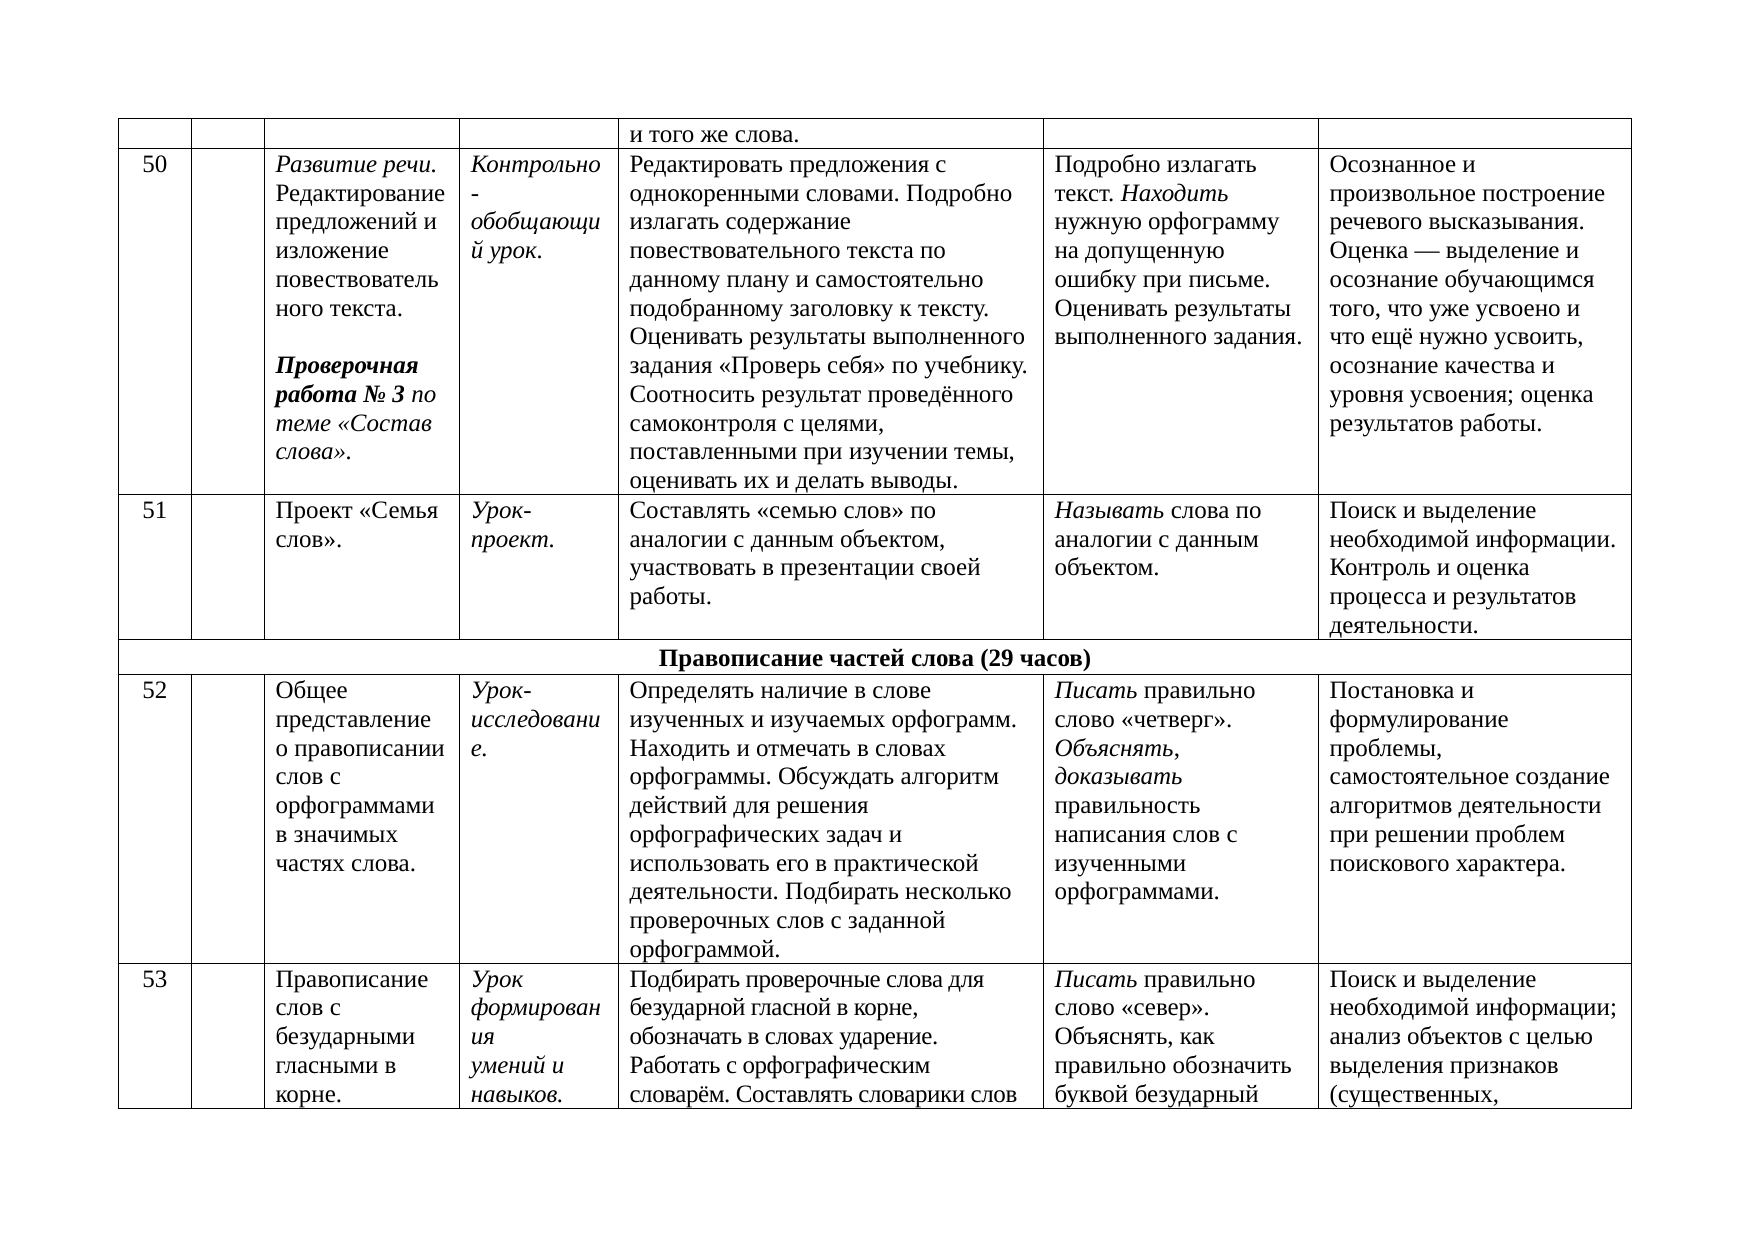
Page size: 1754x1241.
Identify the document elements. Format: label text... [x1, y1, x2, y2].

table_cell Поиск и выделение необходимой информации; анализ объектов с целью выделения признаков (существенных, [1319, 964, 1631, 1107]
table_cell Подробно излагать текст. Находить нужную орфограмму на допущенную ошибку при письме. Оценивать результаты выполненного задания. [1044, 149, 1318, 494]
table_cell Контрольно-обобщающий урок. [460, 149, 618, 494]
table_cell 53 [119, 964, 191, 1107]
table_cell 51 [119, 495, 191, 639]
table_cell Называть слова по аналогии с данным объектом. [1044, 495, 1318, 639]
table_cell Редактировать предложения с однокоренными словами. Подробно излагать содержание повествовательного текста по данному плану и самостоятельно подобранному заголовку к тексту. Оценивать результаты выполненного задания «Проверь себя» по учебнику. Соотносить результат проведённого самоконтроля с целями, поставленными при изучении темы, оценивать их и делать выводы. [619, 149, 1043, 494]
table_cell Определять наличие в слове изученных и изучаемых орфограмм. Находить и отмечать в словах орфограммы. Обсуждать алгоритм действий для решения орфографических задач и использовать его в практической деятельности. Подбирать несколько проверочных слов с заданной орфограммой. [619, 675, 1043, 963]
table_cell Урок-проект. [460, 495, 618, 639]
table_cell Постановка и формулирование проблемы, самостоятельное создание алгоритмов деятельности при решении проблем поискового характера. [1319, 675, 1631, 963]
table_cell Поиск и выделение необходимой информации. Контроль и оценка процесса и результатов деятельности. [1319, 495, 1631, 639]
table_cell Подбирать проверочные слова для безударной гласной в корне, обозначать в словах ударение. Работать с орфографическим словарём. Составлять словарики слов [619, 964, 1043, 1107]
table_cell Правописание частей слова (29 часов) [119, 640, 1631, 674]
table_cell [460, 119, 618, 148]
table_cell Урок формирования умений и навыков. [460, 964, 618, 1107]
table_cell Проект «Семья слов». [265, 495, 459, 639]
table_cell Осознанное и произвольное построение речевого высказывания. Оценка — выделение и осознание обучающимся того, что уже усвоено и что ещё нужно усвоить, осознание качества и уровня усвоения; оценка результатов работы. [1319, 149, 1631, 494]
table_cell [192, 964, 264, 1107]
table_cell Общее представление о правописании слов с орфограммами в значимых частях слова. [265, 675, 459, 963]
table_cell [1319, 119, 1631, 148]
table_cell [192, 149, 264, 494]
table_cell [192, 119, 264, 148]
table_cell Урок-исследование. [460, 675, 618, 963]
table_cell Писать правильно слово «четверг». Объяснять, доказывать правильность написания слов с изученными орфограммами. [1044, 675, 1318, 963]
table_cell [119, 119, 191, 148]
table_cell 50 [119, 149, 191, 494]
table_cell Правописание слов с безударными гласными в корне. [265, 964, 459, 1107]
table_cell и того же слова. [619, 119, 1043, 148]
table_cell [265, 119, 459, 148]
table_cell Развитие речи. Редактирование предложений и изложение повествовательного текста. Проверочная работа № 3 по теме «Состав слова». [265, 149, 459, 494]
table_cell [192, 495, 264, 639]
table_cell Составлять «семью слов» по аналогии с данным объектом, участвовать в презентации своей работы. [619, 495, 1043, 639]
table_cell Писать правильно слово «север». Объяснять, как правильно обозначить буквой безударный [1044, 964, 1318, 1107]
table_cell [192, 675, 264, 963]
table_cell [1044, 119, 1318, 148]
table_cell 52 [119, 675, 191, 963]
